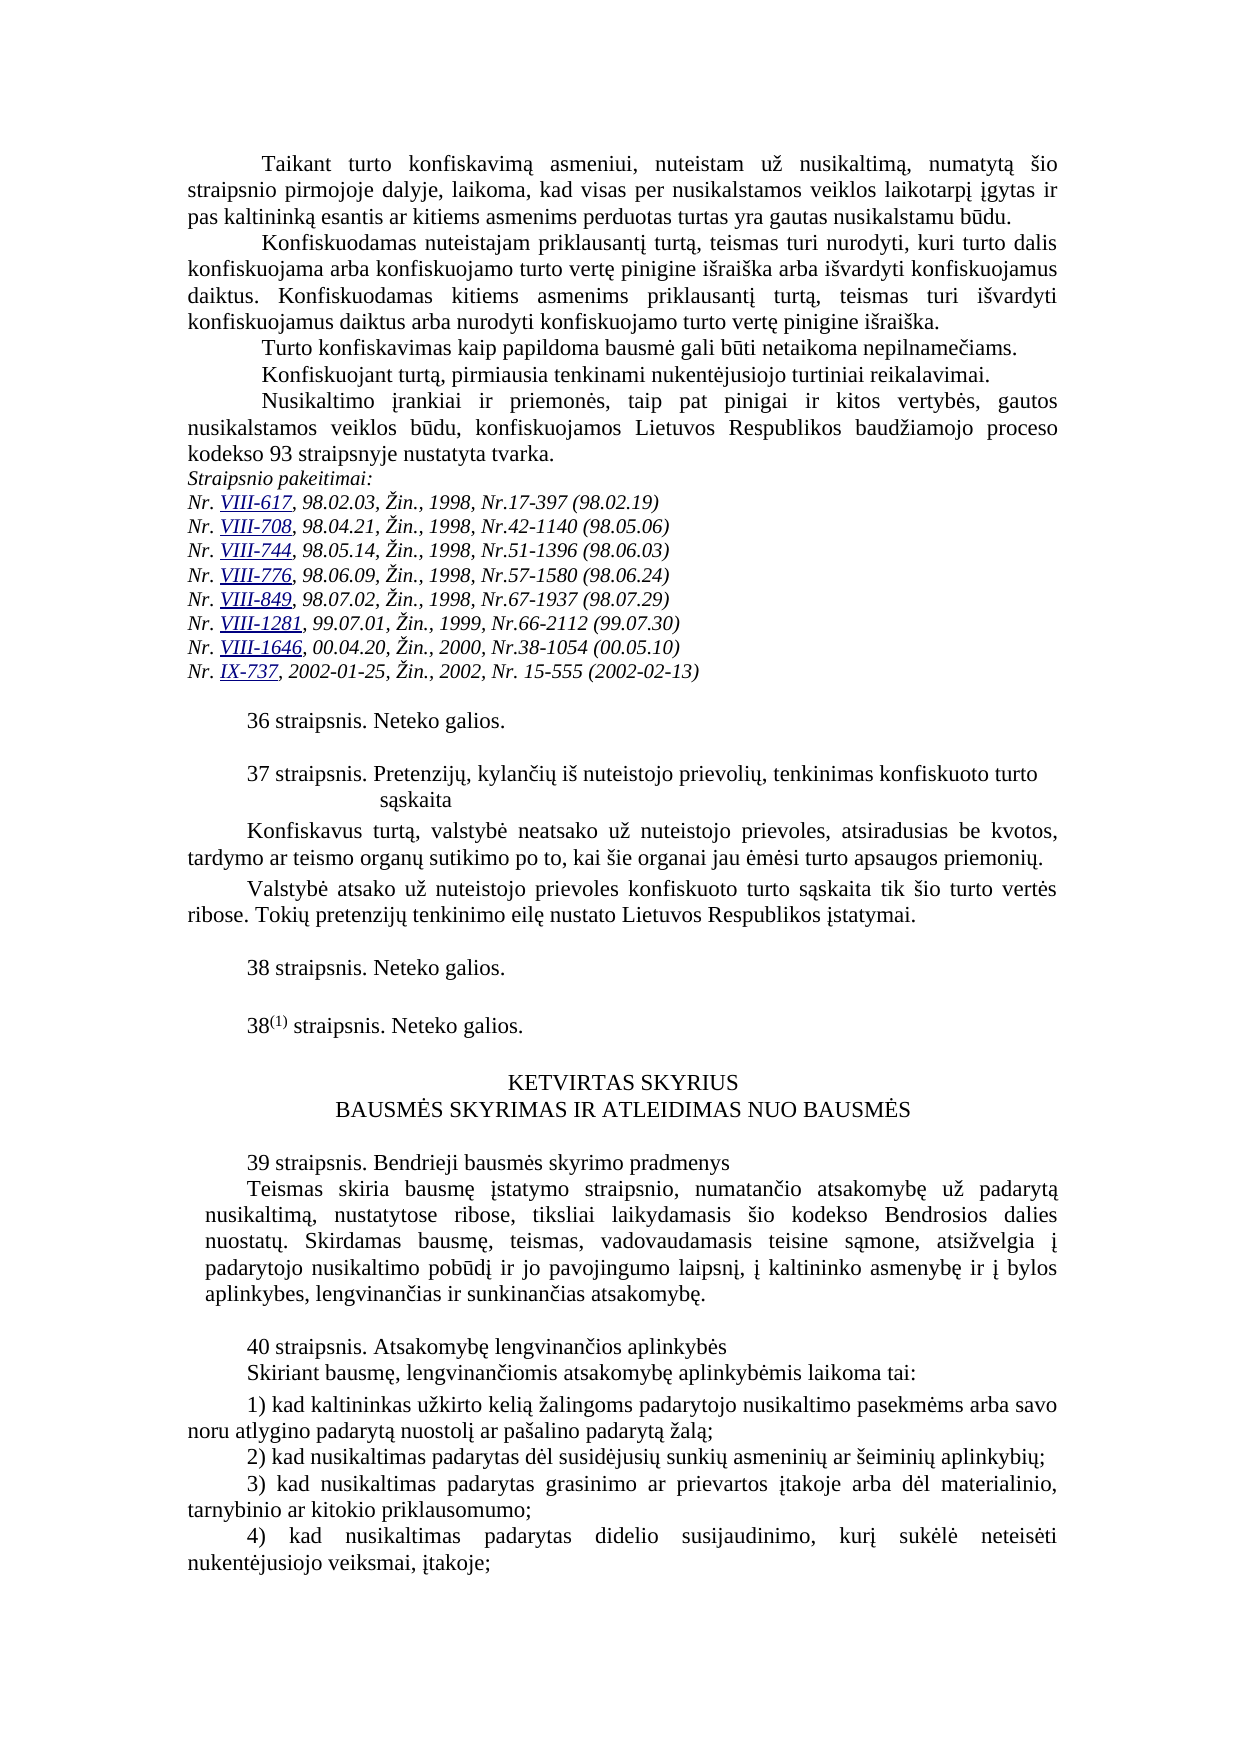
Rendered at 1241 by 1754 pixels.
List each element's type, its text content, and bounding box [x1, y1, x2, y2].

text Taikant turto konfiskavimą asmeniui, nuteistam už nusikaltimą, numatytą šio straipsnio pirmojoje dalyje, laikoma, kad visas per nusikalstamos veiklos laikotarpį įgytas ir pas kaltininką esantis ar kitiems asmenims perduotas turtas yra gautas nusikalstamu būdu. [187, 150, 1059, 229]
text Nr. IX-737, 2002-01-25, Žin., 2002, Nr. 15-555 (2002-02-13) [187, 659, 1059, 683]
text Skiriant bausmę, lengvinančiomis atsakomybę aplinkybėmis laikoma tai: [187, 1359, 1059, 1386]
text Straipsnio pakeitimai: [187, 466, 1059, 490]
text sąskaita [379, 786, 1059, 812]
text 38 straipsnis. Neteko galios. [208, 954, 1059, 980]
text 3) kad nusikaltimas padarytas grasinimo ar prievartos įtakoje arba dėl materialinio, tarnybinio ar kitokio priklausomumo; [187, 1470, 1059, 1522]
text 40 straipsnis. Atsakomybę lengvinančios aplinkybės [187, 1333, 1059, 1359]
text Konfiskuojant turtą, pirmiausia tenkinami nukentėjusiojo turtiniai reikalavimai. [187, 361, 1059, 387]
text Turto konfiskavimas kaip papildoma bausmė gali būti netaikoma nepilnamečiams. [187, 334, 1059, 361]
text Nr. VIII-1281, 99.07.01, Žin., 1999, Nr.66-2112 (99.07.30) [187, 611, 1059, 635]
text Nr. VIII-708, 98.04.21, Žin., 1998, Nr.42-1140 (98.05.06) [187, 514, 1059, 538]
text Valstybė atsako už nuteistojo prievoles konfiskuoto turto sąskaita tik šio turto vertės ribose. Tokių pretenzijų tenkinimo eilę nustato Lietuvos Respublikos įstatymai. [187, 875, 1059, 928]
text 38(1) straipsnis. Neteko galios. [187, 1012, 1059, 1038]
text 37 straipsnis. Pretenzijų, kylančių iš nuteistojo prievolių, tenkinimas konfiskuoto turto [247, 759, 1059, 786]
text BAUSMĖS SKYRIMAS IR ATLEIDIMAS NUO BAUSMĖS [187, 1096, 1059, 1122]
text Nr. VIII-776, 98.06.09, Žin., 1998, Nr.57-1580 (98.06.24) [187, 562, 1059, 587]
text 4) kad nusikaltimas padarytas didelio susijaudinimo, kurį sukėlė neteisėti nukentėjusiojo veiksmai, įtakoje; [187, 1522, 1059, 1575]
text Nr. VIII-1646, 00.04.20, Žin., 2000, Nr.38-1054 (00.05.10) [187, 635, 1059, 659]
text Nr. VIII-617, 98.02.03, Žin., 1998, Nr.17-397 (98.02.19) [187, 490, 1059, 514]
text Konfiskavus turtą, valstybė neatsako už nuteistojo prievoles, atsiradusias be kvotos, tardymo ar teismo organų sutikimo po to, kai šie organai jau ėmėsi turto apsaugos priemonių. [187, 817, 1059, 870]
text 39 straipsnis. Bendrieji bausmės skyrimo pradmenys [205, 1148, 1059, 1175]
text Nusikaltimo įrankiai ir priemonės, taip pat pinigai ir kitos vertybės, gautos nusikalstamos veiklos būdu, konfiskuojamos Lietuvos Respublikos baudžiamojo proceso kodekso 93 straipsnyje nustatyta tvarka. [187, 387, 1059, 466]
text Nr. VIII-849, 98.07.02, Žin., 1998, Nr.67-1937 (98.07.29) [187, 587, 1059, 611]
text 36 straipsnis. Neteko galios. [205, 707, 1059, 733]
text 2) kad nusikaltimas padarytas dėl susidėjusių sunkių asmeninių ar šeiminių aplinkybių; [187, 1443, 1059, 1470]
text Konfiskuodamas nuteistajam priklausantį turtą, teismas turi nurodyti, kuri turto dalis konfiskuojama arba konfiskuojamo turto vertę pinigine išraiška arba išvardyti konfiskuojamus daiktus. Konfiskuodamas kitiems asmenims priklausantį turtą, teismas turi išvardyti konfiskuojamus daiktus arba nurodyti konfiskuojamo turto vertę pinigine išraiška. [187, 229, 1059, 334]
text Nr. VIII-744, 98.05.14, Žin., 1998, Nr.51-1396 (98.06.03) [187, 538, 1059, 562]
text 1) kad kaltininkas užkirto kelią žalingoms padarytojo nusikaltimo pasekmėms arba savo noru atlygino padarytą nuostolį ar pašalino padarytą žalą; [187, 1391, 1059, 1443]
text KETVIRTAS SKYRIUS [187, 1069, 1059, 1096]
text Teismas skiria bausmę įstatymo straipsnio, numatančio atsakomybę už padarytą nusikaltimą, nustatytose ribose, tiksliai laikydamasis šio kodekso Bendrosios dalies nuostatų. Skirdamas bausmę, teismas, vadovaudamasis teisine sąmone, atsižvelgia į padarytojo nusikaltimo pobūdį ir jo pavojingumo laipsnį, į kaltininko asmenybę ir į bylos aplinkybes, lengvinančias ir sunkinančias atsakomybę. [205, 1175, 1059, 1307]
